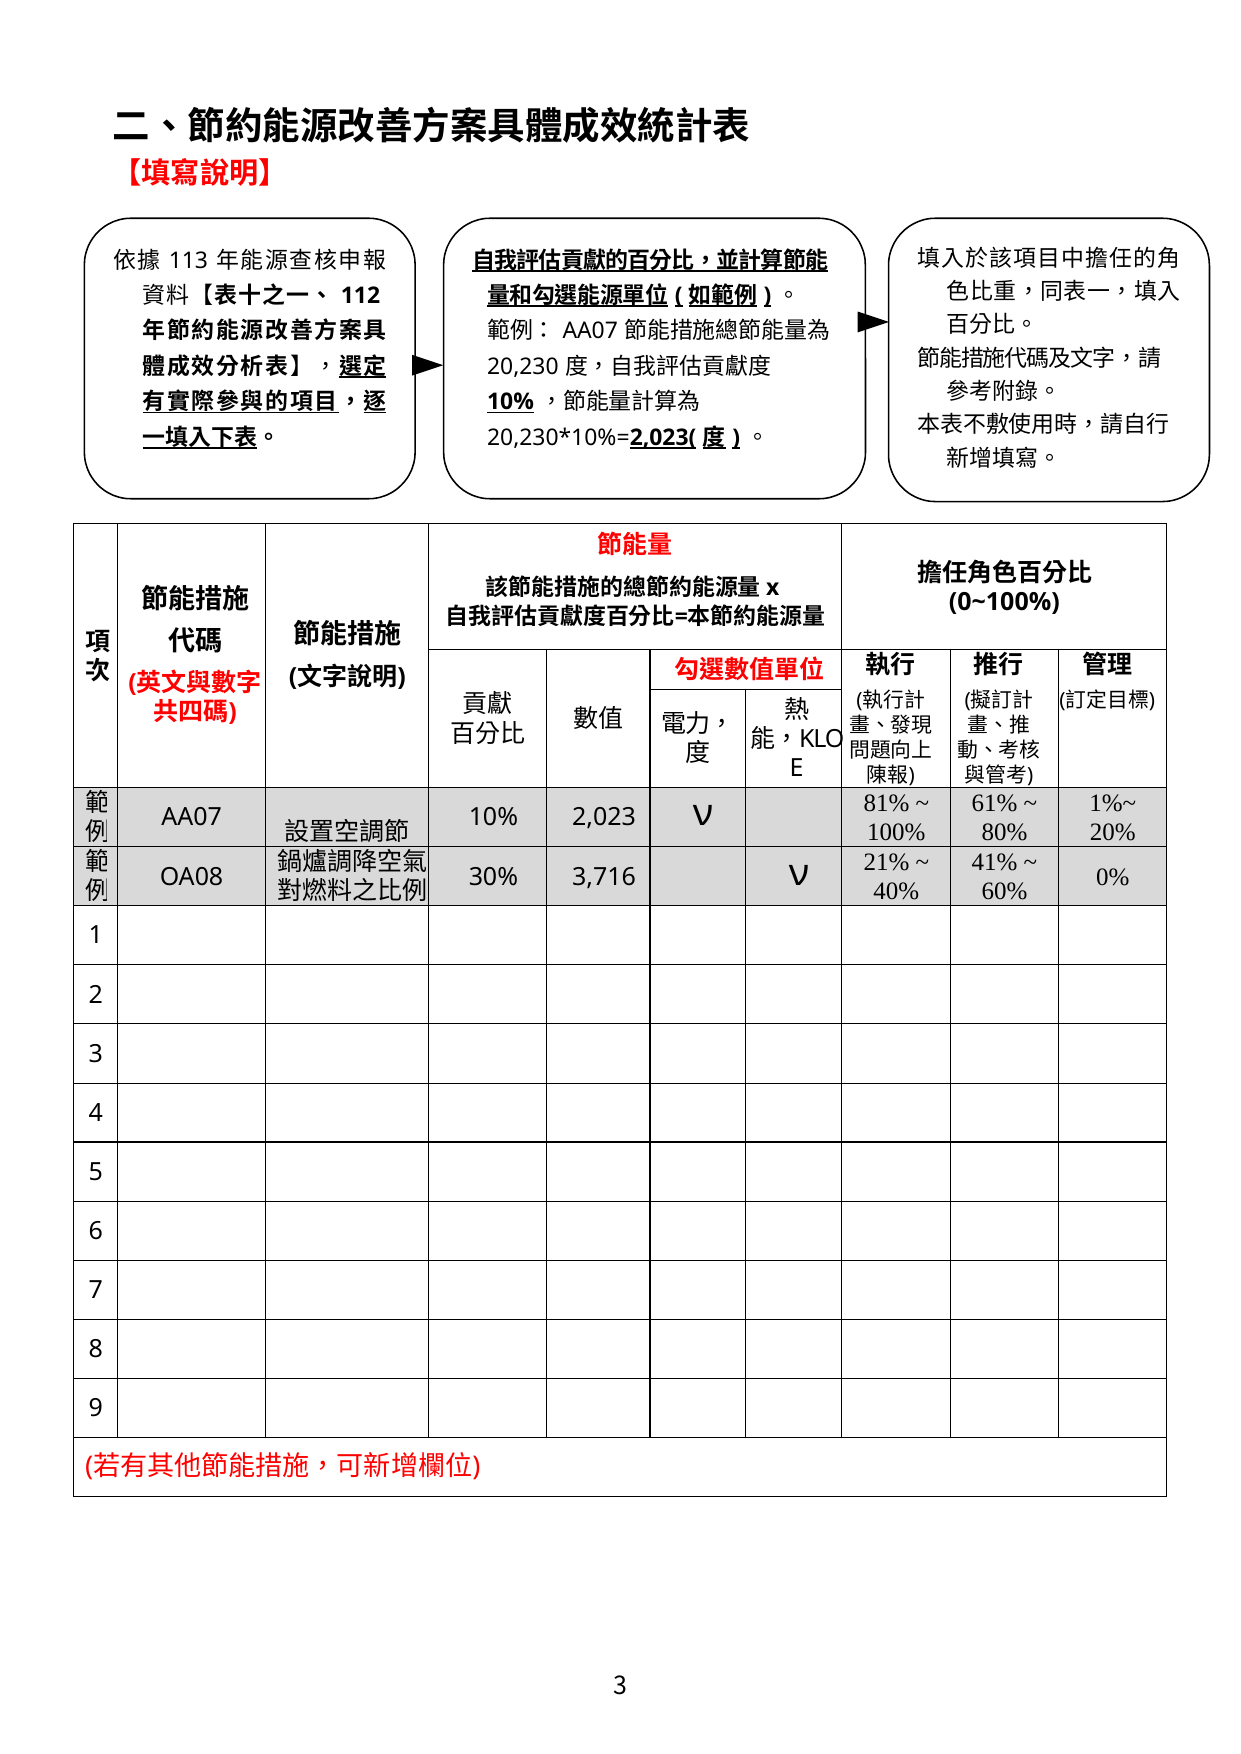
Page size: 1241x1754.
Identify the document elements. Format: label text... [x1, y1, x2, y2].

table_cell [842, 1024, 950, 1082]
table_cell 6 [74, 1202, 117, 1259]
table_cell 7 [74, 1261, 117, 1319]
table_cell [1059, 1024, 1166, 1082]
table_cell [266, 1084, 428, 1141]
table_cell 2,023 [547, 788, 649, 846]
table_cell [1059, 1202, 1166, 1259]
table_cell [951, 1261, 1058, 1319]
table_cell 勾選數值單位 [651, 650, 841, 689]
table_cell [429, 1024, 546, 1082]
table_cell [842, 1143, 950, 1201]
table_cell [842, 1261, 950, 1319]
table_cell (若有其他節能措施，可新增欄位) [74, 1438, 1166, 1496]
table_cell 9 [74, 1379, 117, 1437]
text 【填寫說明】 [112, 150, 1128, 192]
table_cell [842, 1379, 950, 1437]
table_cell 41% ~ 60% [951, 847, 1058, 905]
table_cell [651, 847, 745, 905]
table_cell [746, 788, 841, 846]
table_cell [429, 1084, 546, 1141]
table_cell 61% ~ 80% [951, 788, 1058, 846]
table_cell AA07 [118, 788, 265, 846]
table_cell 數值 [547, 650, 649, 787]
table_cell [547, 1320, 649, 1378]
table_cell 10% [429, 788, 546, 846]
table_cell 電力，度 [651, 690, 745, 787]
text 二、節約能源改善方案具體成效統計表 [112, 96, 1128, 150]
table_cell [429, 1202, 546, 1259]
table_cell 0% [1059, 847, 1166, 905]
table_cell 21% ~ 40% [842, 847, 950, 905]
table_cell [266, 1261, 428, 1319]
table_cell [951, 1320, 1058, 1378]
table_cell 1%~ 20% [1059, 788, 1166, 846]
table_cell [429, 1261, 546, 1319]
table_cell 熱能，KLOE [746, 690, 841, 787]
table_cell [118, 1379, 265, 1437]
table_cell [746, 1202, 841, 1259]
table_cell [266, 1202, 428, 1259]
table_cell [429, 1143, 546, 1201]
table_cell [951, 965, 1058, 1023]
table_header 節能量 該節能措施的總節約能源量 x 自我評估貢獻度百分比=本節約能源量 [429, 524, 841, 649]
table_cell 範例 [74, 788, 117, 846]
table_cell [118, 1202, 265, 1259]
table_cell [1059, 1320, 1166, 1378]
table_header 節能措施 代碼 (英文與數字 共四碼) [118, 524, 265, 787]
table_cell [118, 965, 265, 1023]
table_cell [746, 1143, 841, 1201]
table_cell [118, 1261, 265, 1319]
table_cell [1059, 1084, 1166, 1141]
table_cell [951, 1084, 1058, 1141]
table_cell 5 [74, 1143, 117, 1201]
table_cell [746, 1379, 841, 1437]
table_cell [429, 965, 546, 1023]
table_cell [118, 1024, 265, 1082]
table_cell 4 [74, 1084, 117, 1141]
table_cell 貢獻 百分比 [429, 650, 546, 787]
text 【開始填寫】 [112, 462, 1128, 504]
table_cell [547, 1379, 649, 1437]
table_cell 81% ~ 100% [842, 788, 950, 846]
table_cell [429, 1379, 546, 1437]
table_cell [118, 1143, 265, 1201]
table_cell [547, 1024, 649, 1082]
table_cell [951, 1143, 1058, 1201]
table_cell [651, 1143, 745, 1201]
table_cell [266, 1024, 428, 1082]
table_cell [266, 1379, 428, 1437]
table_cell [746, 965, 841, 1023]
table_cell [951, 1024, 1058, 1082]
table_header 擔任角色百分比 (0~100%) [842, 524, 1166, 649]
table_cell [651, 1379, 745, 1437]
table_cell [266, 1320, 428, 1378]
table_cell 設置空調節能監控系統 [266, 788, 428, 846]
table_cell [429, 906, 546, 964]
table_cell [266, 1143, 428, 1201]
table_cell 管理 (訂定目標) [1059, 650, 1166, 787]
table_cell [651, 1202, 745, 1259]
table_cell 3 [74, 1024, 117, 1082]
table_cell [1059, 1261, 1166, 1319]
table_cell [1059, 1379, 1166, 1437]
table_cell [746, 906, 841, 964]
table_cell [951, 906, 1058, 964]
table_cell [842, 906, 950, 964]
table_cell [118, 1320, 265, 1378]
table_cell [547, 1202, 649, 1259]
table_cell [842, 1320, 950, 1378]
table_cell 鍋爐調降空氣對燃料之比例 [266, 847, 428, 905]
table_cell [266, 965, 428, 1023]
table_cell ν [651, 788, 745, 846]
table_cell [651, 1084, 745, 1141]
table_cell 推行 (擬訂計畫、推動、考核與管考) [951, 650, 1058, 787]
table_cell 執行 (執行計畫、發現問題向上陳報) [842, 650, 950, 787]
table_cell [651, 1320, 745, 1378]
table_cell [118, 1084, 265, 1141]
table_cell [842, 1084, 950, 1141]
table_cell 30% [429, 847, 546, 905]
table_cell [651, 1261, 745, 1319]
table_cell ν [746, 847, 841, 905]
table_cell 3,716 [547, 847, 649, 905]
table_cell [951, 1379, 1058, 1437]
table_cell [651, 906, 745, 964]
table_cell [547, 965, 649, 1023]
table_cell 8 [74, 1320, 117, 1378]
table_cell [951, 1202, 1058, 1259]
table_cell [547, 1261, 649, 1319]
table_cell [842, 965, 950, 1023]
table_cell 2 [74, 965, 117, 1023]
table_cell OA08 [118, 847, 265, 905]
table_cell [746, 1024, 841, 1082]
table_cell [842, 1202, 950, 1259]
table_cell [651, 965, 745, 1023]
table_cell 範例 [74, 847, 117, 905]
table_header 項次 [74, 524, 117, 787]
table_cell [118, 906, 265, 964]
table_cell [1059, 1143, 1166, 1201]
table_cell [547, 1084, 649, 1141]
table_cell [266, 906, 428, 964]
table_header 節能措施 (文字說明) [266, 524, 428, 787]
table_cell [746, 1084, 841, 1141]
table_cell [429, 1320, 546, 1378]
table_cell [1059, 906, 1166, 964]
table_cell [651, 1024, 745, 1082]
table_cell [1059, 965, 1166, 1023]
table_cell [547, 1143, 649, 1201]
table_cell 1 [74, 906, 117, 964]
table_cell [746, 1320, 841, 1378]
table_cell [746, 1261, 841, 1319]
table_cell [547, 906, 649, 964]
